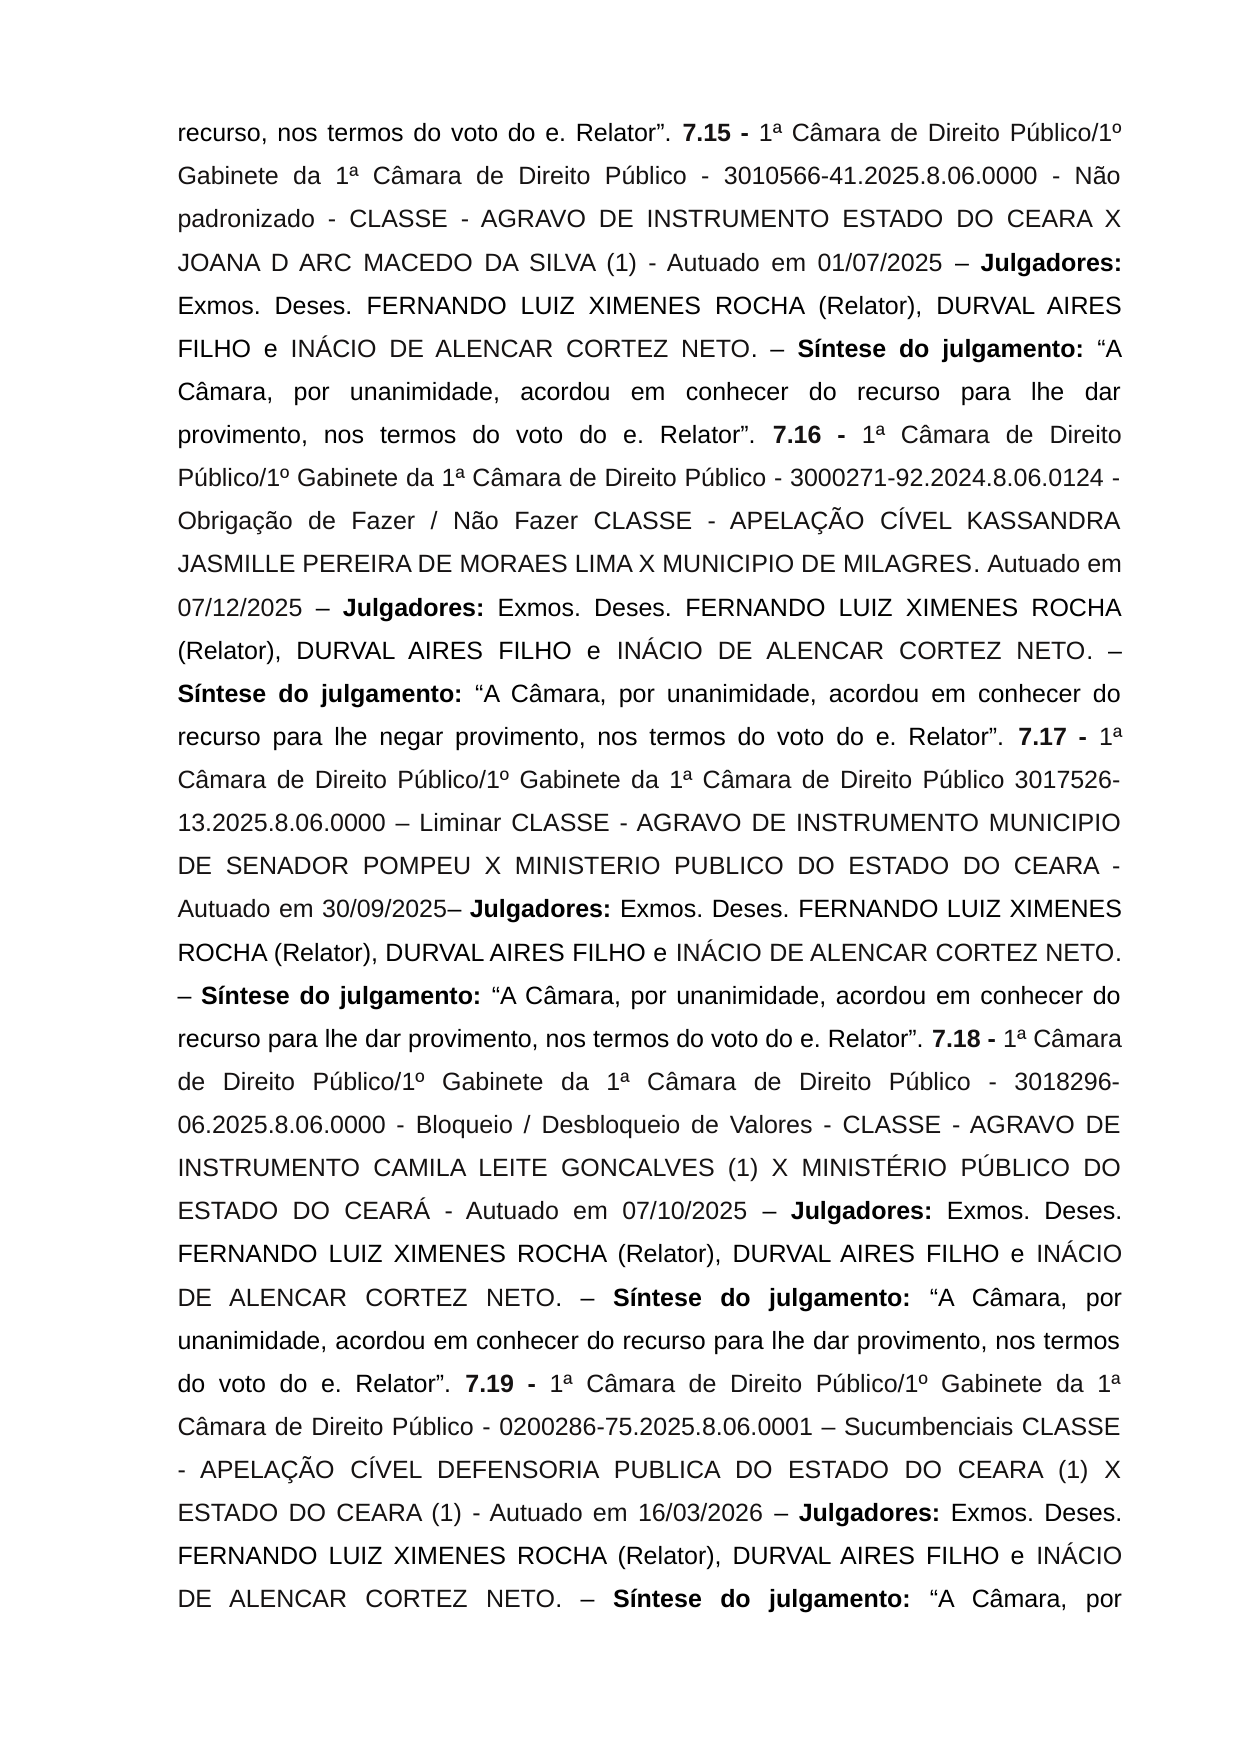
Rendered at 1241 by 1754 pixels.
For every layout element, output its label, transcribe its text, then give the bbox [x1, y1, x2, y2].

text recurso, nos termos do voto do e. Relator”. 7.15 - 1ª Câmara de Direito Público/1º Gabinete da 1ª Câmara de Direito Público - 3010566-41.2025.8.06.0000 - Não padronizado - CLASSE - AGRAVO DE INSTRUMENTO ESTADO DO CEARA X JOANA D ARC MACEDO DA SILVA (1) - Autuado em 01/07/2025 – Julgadores: Exmos. Deses. FERNANDO LUIZ XIMENES ROCHA (Relator), DURVAL AIRES FILHO e INÁCIO DE ALENCAR CORTEZ NETO. – Síntese do julgamento: “A Câmara, por unanimidade, acordou em conhecer do recurso para lhe dar provimento, nos termos do voto do e. Relator”. 7.16 - 1ª Câmara de Direito Público/1º Gabinete da 1ª Câmara de Direito Público - 3000271-92.2024.8.06.0124 - Obrigação de Fazer / Não Fazer CLASSE - APELAÇÃO CÍVEL KASSANDRA JASMILLE PEREIRA DE MORAES LIMA X MUNICIPIO DE MILAGRES. Autuado em 07/12/2025 – Julgadores: Exmos. Deses. FERNANDO LUIZ XIMENES ROCHA (Relator), DURVAL AIRES FILHO e INÁCIO DE ALENCAR CORTEZ NETO. – Síntese do julgamento: “A Câmara, por unanimidade, acordou em conhecer do recurso para lhe negar provimento, nos termos do voto do e. Relator”. 7.17 - 1ª Câmara de Direito Público/1º Gabinete da 1ª Câmara de Direito Público 3017526-13.2025.8.06.0000 – Liminar CLASSE - AGRAVO DE INSTRUMENTO MUNICIPIO DE SENADOR POMPEU X MINISTERIO PUBLICO DO ESTADO DO CEARA - Autuado em 30/09/2025– Julgadores: Exmos. Deses. FERNANDO LUIZ XIMENES ROCHA (Relator), DURVAL AIRES FILHO e INÁCIO DE ALENCAR CORTEZ NETO. – Síntese do julgamento: “A Câmara, por unanimidade, acordou em conhecer do recurso para lhe dar provimento, nos termos do voto do e. Relator”. 7.18 - 1ª Câmara de Direito Público/1º Gabinete da 1ª Câmara de Direito Público - 3018296-06.2025.8.06.0000 - Bloqueio / Desbloqueio de Valores - CLASSE - AGRAVO DE INSTRUMENTO CAMILA LEITE GONCALVES (1) X MINISTÉRIO PÚBLICO DO ESTADO DO CEARÁ - Autuado em 07/10/2025 – Julgadores: Exmos. Deses. FERNANDO LUIZ XIMENES ROCHA (Relator), DURVAL AIRES FILHO e INÁCIO DE ALENCAR CORTEZ NETO. – Síntese do julgamento: “A Câmara, por unanimidade, acordou em conhecer do recurso para lhe dar provimento, nos termos do voto do e. Relator”. 7.19 - 1ª Câmara de Direito Público/1º Gabinete da 1ª Câmara de Direito Público - 0200286-75.2025.8.06.0001 – Sucumbenciais CLASSE - APELAÇÃO CÍVEL DEFENSORIA PUBLICA DO ESTADO DO CEARA (1) X ESTADO DO CEARA (1) - Autuado em 16/03/2026 – Julgadores: Exmos. Deses. FERNANDO LUIZ XIMENES ROCHA (Relator), DURVAL AIRES FILHO e INÁCIO DE ALENCAR CORTEZ NETO. – Síntese do julgamento: “A Câmara, por [177, 118, 1122, 1613]
